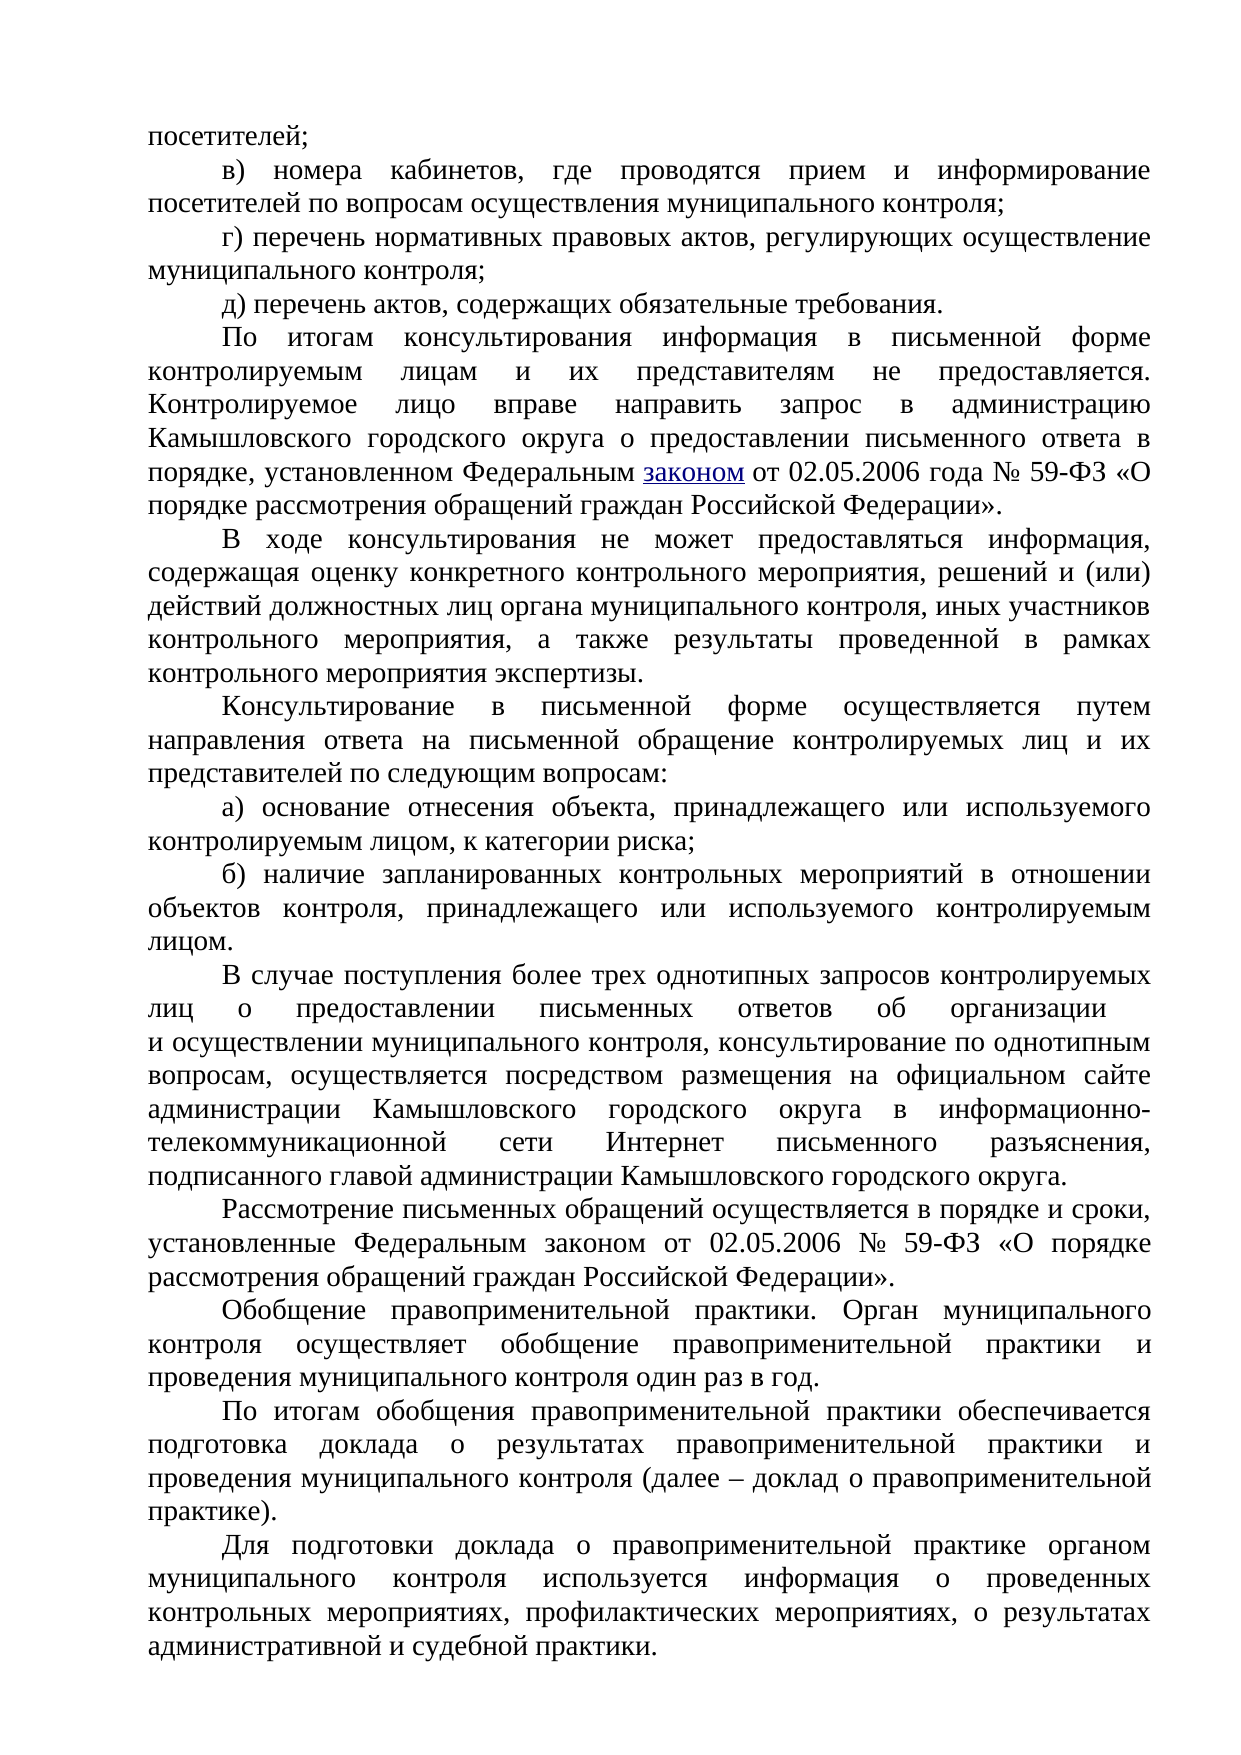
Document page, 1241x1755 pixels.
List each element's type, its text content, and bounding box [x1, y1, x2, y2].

text а) основание отнесения объекта, принадлежащего или используемого контролируемым лицом, к категории риска; [148, 789, 1152, 856]
text в) номера кабинетов, где проводятся прием и информирование посетителей по вопросам осуществления муниципального контроля; [148, 152, 1152, 219]
text По итогам обобщения правоприменительной практики обеспечивается подготовка доклада о результатах правоприменительной практики и проведения муниципального контроля (далее – доклад ‎о правоприменительной практике). [148, 1393, 1152, 1527]
text В ходе консультирования не может предоставляться информация, содержащая оценку конкретного контрольного мероприятия, решений и (или) действий должностных лиц органа муниципального контроля, иных участников контрольного мероприятия, а также результаты проведенной в рамках контрольного мероприятия экспертизы. [148, 521, 1152, 688]
text б) наличие запланированных контрольных мероприятий в отношении объектов контроля, принадлежащего или используемого контролируемым лицом. [148, 856, 1152, 957]
text д) перечень актов, содержащих обязательные требования. [148, 286, 1152, 319]
text Консультирование в письменной форме осуществляется путем направления ответа на письменной обращение контролируемых лиц и их представителей по следующим вопросам: [148, 688, 1152, 789]
text По итогам консультирования информация в письменной форме контролируемым лицам и их представителям не предоставляется. Контролируемое лицо вправе направить запрос в администрацию Камышловского городского округа о предоставлении письменного ответа в порядке, установленном Федеральным законом от 02.05.2006 года № 59-ФЗ «О порядке рассмотрения обращений граждан Российской Федерации». [148, 319, 1152, 521]
text Обобщение правоприменительной практики. Орган муниципального контроля осуществляет обобщение правоприменительной практики ‎и проведения муниципального контроля один раз в год. [148, 1292, 1152, 1393]
text посетителей; [148, 118, 1152, 152]
text В случае поступления более трех однотипных запросов контролируемых лиц о предоставлении письменных ответов об организации и осуществлении муниципального контроля, консультирование по однотипным вопросам, осуществляется посредством размещения на официальном сайте администрации Камышловского городского округа в информационно-телекоммуникационной сети Интернет письменного разъяснения, подписанного главой администрации Камышловского городского округа. [148, 957, 1152, 1192]
text Рассмотрение письменных обращений осуществляется в порядке и сроки, установленные Федеральным законом от 02.05.2006 № 59-ФЗ «О порядке рассмотрения обращений граждан Российской Федерации». [148, 1192, 1152, 1292]
text г) перечень нормативных правовых актов, регулирующих осуществление муниципального контроля; [148, 219, 1152, 286]
text Для подготовки доклада о правоприменительной практике органом муниципального контроля используется информация о проведенных контрольных мероприятиях, профилактических мероприятиях, о результатах административной и судебной практики. [148, 1527, 1152, 1661]
